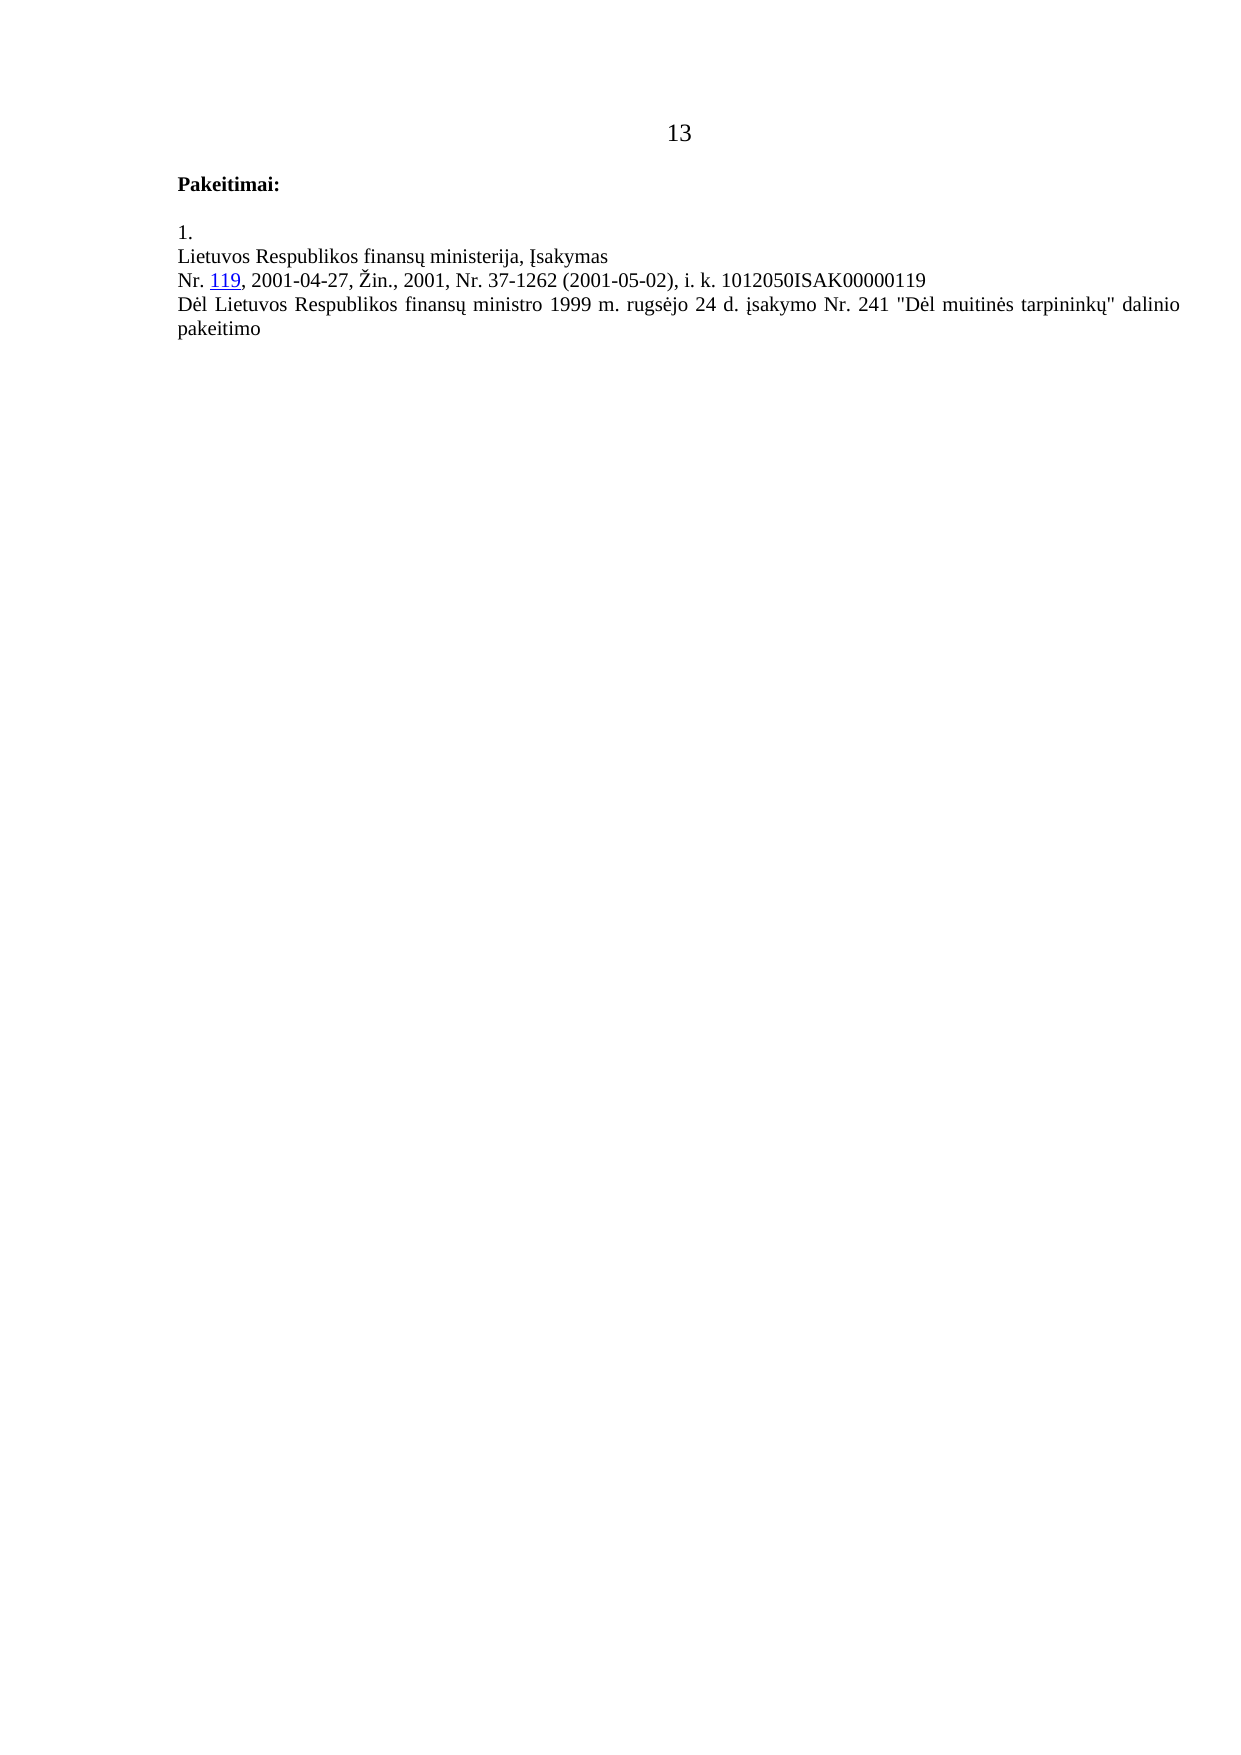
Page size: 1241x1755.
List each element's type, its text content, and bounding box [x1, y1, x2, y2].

text Nr. 119, 2001-04-27, Žin., 2001, Nr. 37-1262 (2001-05-02), i. k. 1012050ISAK00000119 [177, 268, 1181, 292]
text Pakeitimai: [177, 172, 1181, 196]
text Dėl Lietuvos Respublikos finansų ministro 1999 m. rugsėjo 24 d. įsakymo Nr. 241 "Dėl muitinės tarpininkų" dalinio pakeitimo [177, 292, 1181, 340]
text 1. [177, 220, 1181, 244]
text Lietuvos Respublikos finansų ministerija, Įsakymas [177, 244, 1181, 268]
